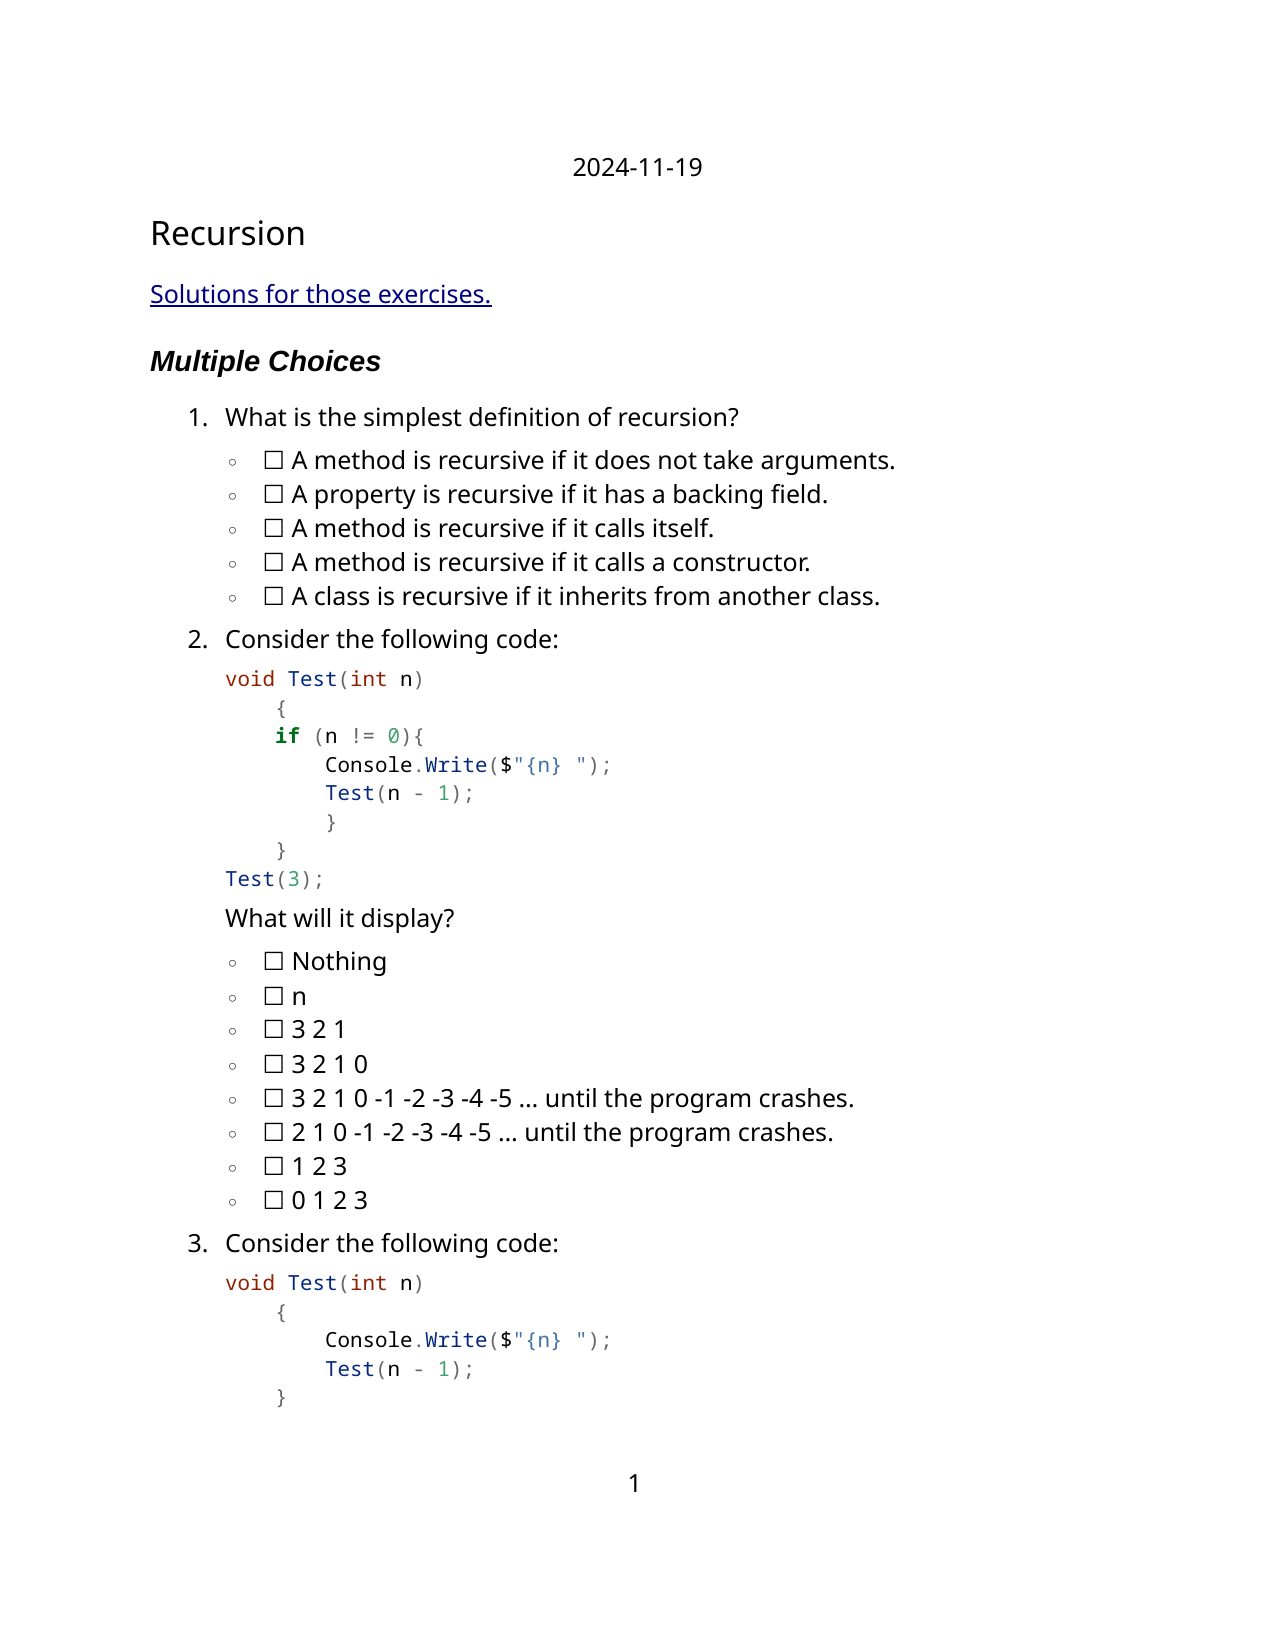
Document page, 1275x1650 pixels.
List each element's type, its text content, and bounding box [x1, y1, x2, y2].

list } [187, 1382, 1125, 1411]
list ☐ 3 2 1 0 -1 -2 -3 -4 -5 … until the program crashes. [225, 1080, 1125, 1114]
list ☐ 2 1 0 -1 -2 -3 -4 -5 … until the program crashes. [225, 1114, 1125, 1148]
list ☐ Nothing [225, 944, 1125, 978]
list ☐ A method is recursive if it calls itself. [225, 510, 1125, 544]
list ☐ A class is recursive if it inherits from another class. [225, 578, 1125, 613]
list Consider the following code: [187, 622, 1125, 656]
text 2024-11-19 [150, 150, 1125, 184]
list void Test(int n) [187, 664, 1125, 693]
subtitle Recursion [150, 209, 1125, 255]
list Consider the following code: [187, 1226, 1125, 1259]
subtitle Multiple Choices [150, 344, 1125, 378]
list void Test(int n) [187, 1268, 1125, 1297]
list ☐ 3 2 1 [225, 1012, 1125, 1046]
list ☐ A method is recursive if it does not take arguments. [225, 442, 1125, 476]
list Test(3); [187, 864, 1125, 892]
list ☐ 3 2 1 0 [225, 1046, 1125, 1080]
list { [187, 1297, 1125, 1325]
list What is the simplest definition of recursion? [187, 399, 1125, 433]
list if (n != 0){ [187, 721, 1125, 750]
list Test(n - 1); [187, 778, 1125, 807]
list Console.Write($"{n} "); [187, 1325, 1125, 1354]
list ☐ A property is recursive if it has a backing field. [225, 476, 1125, 510]
list { [187, 693, 1125, 721]
list ☐ n [225, 978, 1125, 1012]
list What will it display? [187, 901, 1125, 935]
list ☐ 0 1 2 3 [225, 1182, 1125, 1217]
list Console.Write($"{n} "); [187, 750, 1125, 778]
text Solutions for those exercises. [150, 276, 1125, 310]
list } [187, 835, 1125, 864]
list ☐ 1 2 3 [225, 1148, 1125, 1182]
list } [187, 807, 1125, 835]
list ☐ A method is recursive if it calls a constructor. [225, 544, 1125, 578]
list Test(n - 1); [187, 1354, 1125, 1382]
